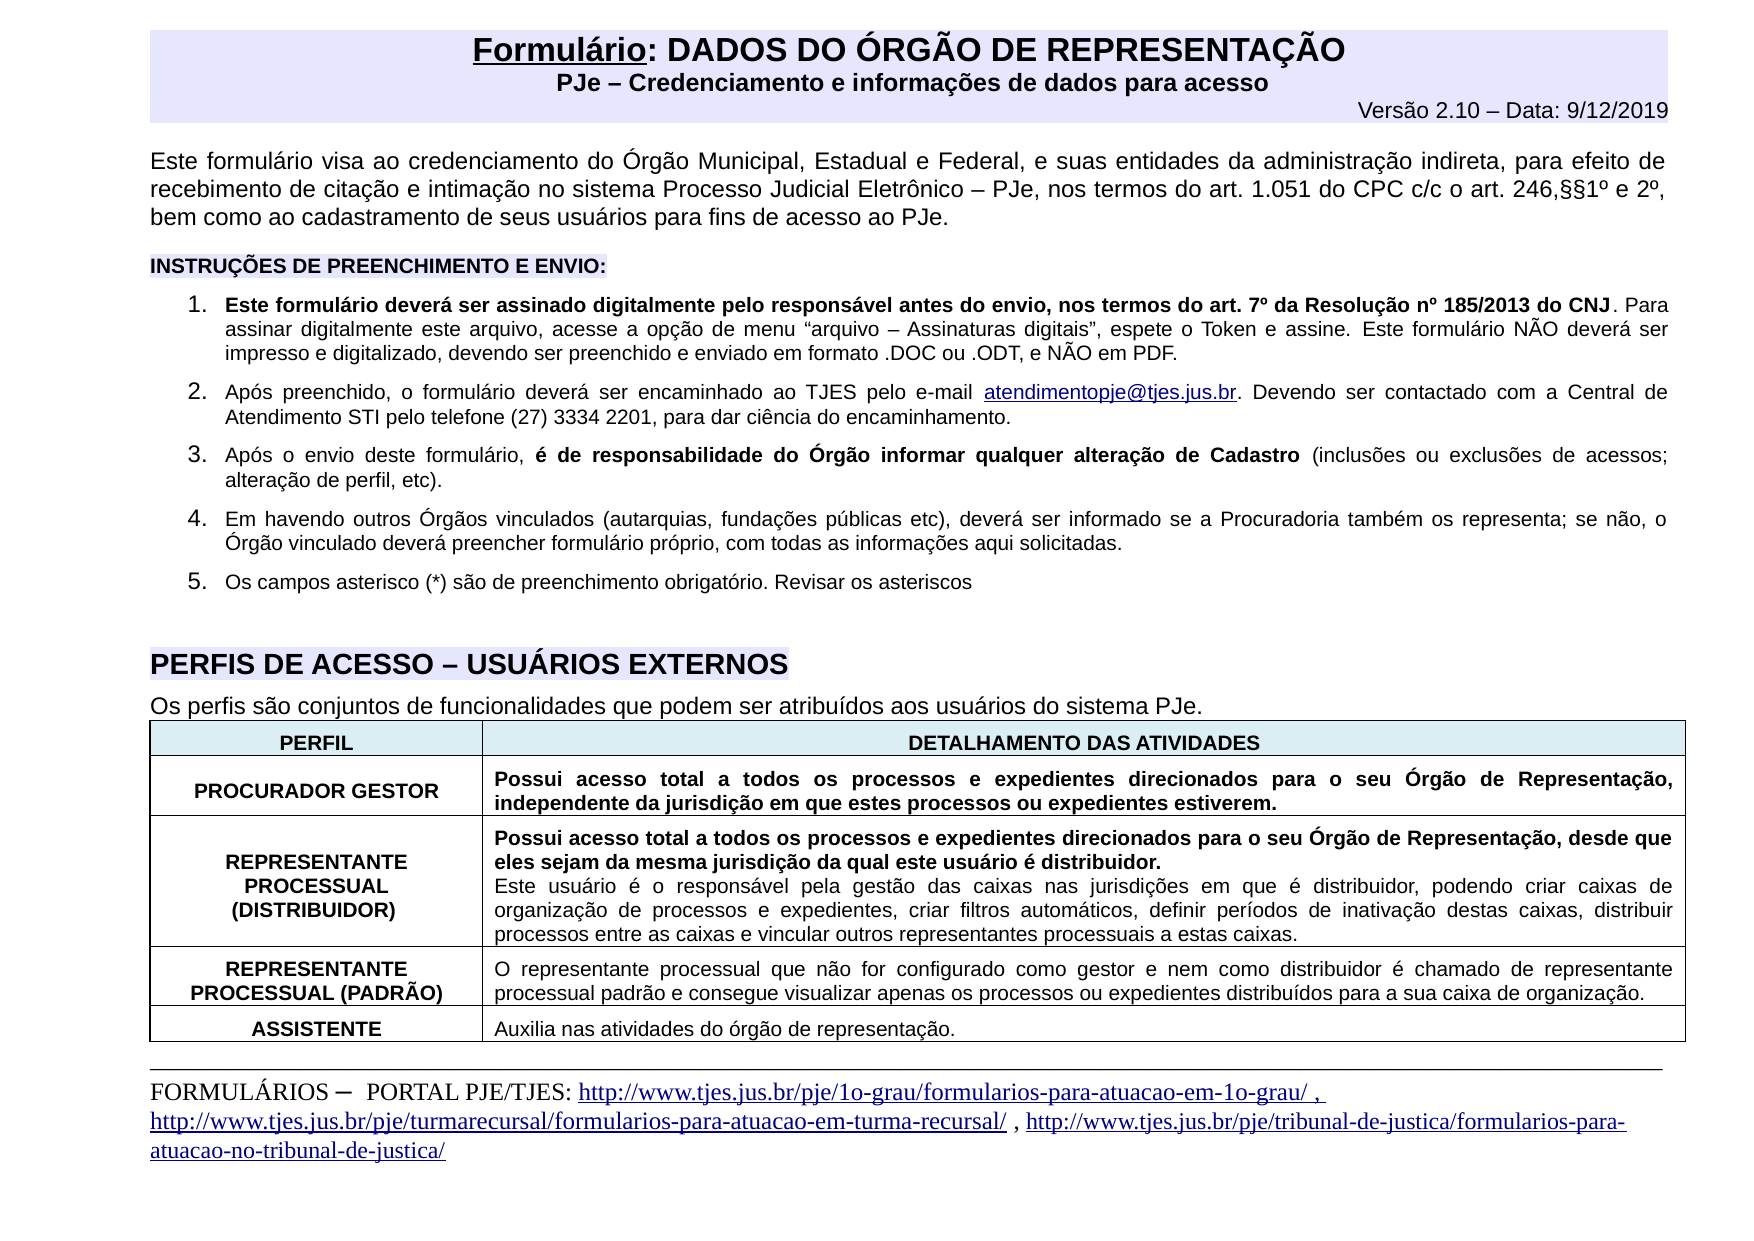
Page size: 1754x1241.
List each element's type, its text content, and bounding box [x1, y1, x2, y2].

text Os perfis são conjuntos de funcionalidades que podem ser atribuídos aos usuários do sistema PJe. [150, 692, 1668, 720]
text Este formulário visa ao credenciamento do Órgão Municipal, Estadual e Federal, e suas entidades da administração indireta, para efeito de recebimento de citação e intimação no sistema Processo Judicial Eletrônico – PJe, nos termos do art. 1.051 do CPC c/c o art. 246,§§1º e 2º, bem como ao cadastramento de seus usuários para fins de acesso ao PJe. [150, 147, 1668, 230]
table_cell REPRESENTANTE PROCESSUAL (PADRÃO) [151, 947, 482, 1005]
list Em havendo outros Órgãos vinculados (autarquias, fundações públicas etc), deverá ser informado se a Procuradoria também os representa; se não, o Órgão vinculado deverá preencher formulário próprio, com todas as informações aqui solicitadas. [187, 504, 1668, 555]
table_cell PROCURADOR GESTOR [151, 756, 482, 814]
text PERFIS DE ACESSO – USUÁRIOS EXTERNOS [150, 647, 1668, 680]
list Este formulário deverá ser assinado digitalmente pelo responsável antes do envio, nos termos do art. 7º da Resolução nº 185/2013 do CNJ. Para assinar digitalmente este arquivo, acesse a opção de menu “arquivo – Assinaturas digitais”, espete o Token e assine. Este formulário NÃO deverá ser impresso e digitalizado, devendo ser preenchido e enviado em formato .DOC ou .ODT, e NÃO em PDF. [187, 290, 1668, 365]
table_cell REPRESENTANTE PROCESSUAL (DISTRIBUIDOR) [151, 816, 482, 946]
table_header DETALHAMENTO DAS ATIVIDADES [483, 721, 1685, 755]
list Após preenchido, o formulário deverá ser encaminhado ao TJES pelo e-mail atendimentopje@tjes.jus.br. Devendo ser contactado com a Central de Atendimento STI pelo telefone (27) 3334 2201, para dar ciência do encaminhamento. [187, 377, 1668, 428]
table_cell ASSISTENTE [151, 1006, 482, 1041]
table_cell Possui acesso total a todos os processos e expedientes direcionados para o seu Órgão de Representação, desde que eles sejam da mesma jurisdição da qual este usuário é distribuidor. Este usuário é o responsável pela gestão das caixas nas jurisdições em que é distribuidor, podendo criar caixas de organização de processos e expedientes, criar filtros automáticos, definir períodos de inativação destas caixas, distribuir processos entre as caixas e vincular outros representantes processuais a estas caixas. [483, 816, 1685, 946]
table_cell Possui acesso total a todos os processos e expedientes direcionados para o seu Órgão de Representação, independente da jurisdição em que estes processos ou expedientes estiverem. [483, 756, 1685, 814]
list Após o envio deste formulário, é de responsabilidade do Órgão informar qualquer alteração de Cadastro (inclusões ou exclusões de acessos; alteração de perfil, etc). [187, 440, 1668, 492]
list Os campos asterisco (*) são de preenchimento obrigatório. Revisar os asteriscos [187, 567, 1668, 594]
text INSTRUÇÕES DE PREENCHIMENTO E ENVIO: [150, 254, 1668, 278]
table_header PERFIL [151, 721, 482, 755]
table_cell O representante processual que não for configurado como gestor e nem como distribuidor é chamado de representante processual padrão e consegue visualizar apenas os processos ou expedientes distribuídos para a sua caixa de organização. [483, 947, 1685, 1005]
table_cell Auxilia nas atividades do órgão de representação. [483, 1006, 1685, 1041]
